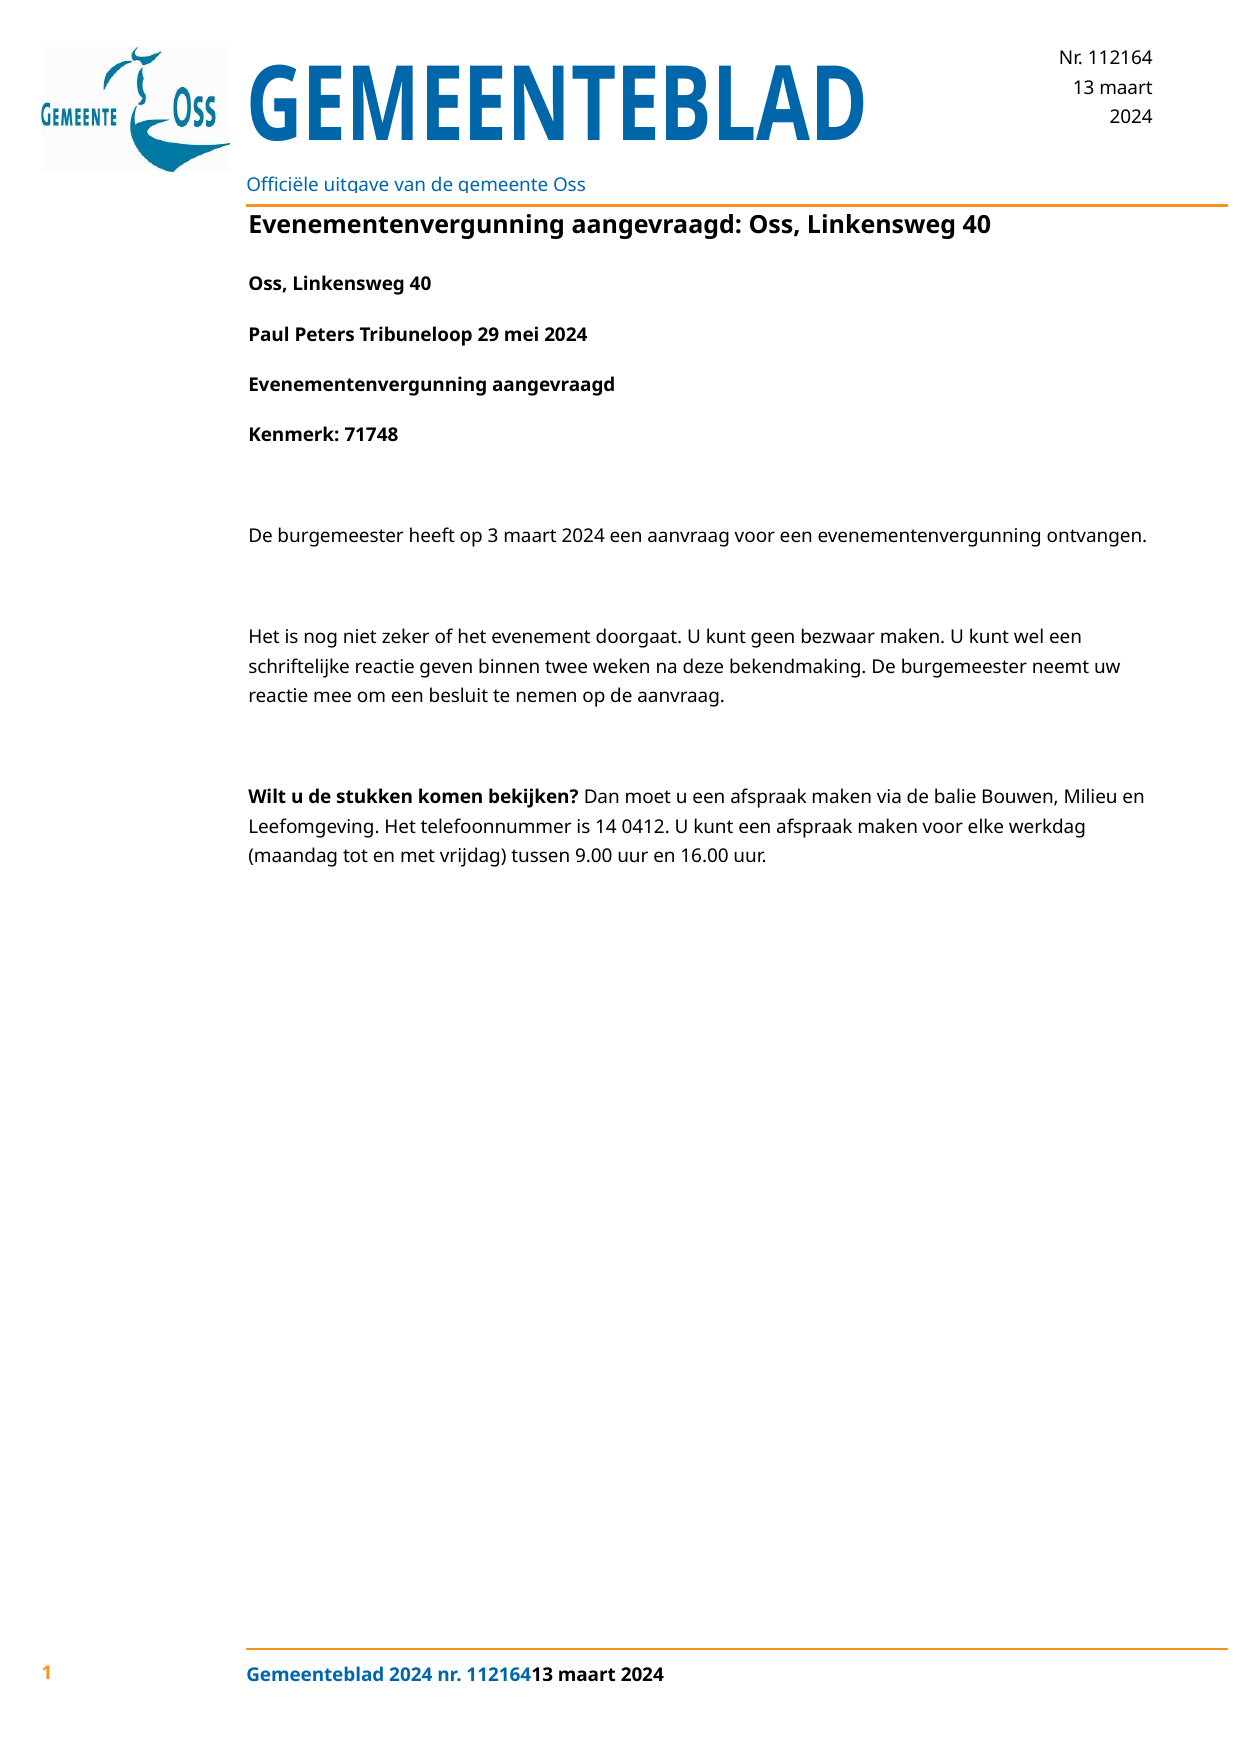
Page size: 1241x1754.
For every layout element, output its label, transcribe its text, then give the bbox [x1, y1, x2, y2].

text De burgemeester heeft op 3 maart 2024 een aanvraag voor een evenementenvergunning ontvangen. [248, 522, 1152, 548]
text Het is nog niet zeker of het evenement doorgaat. U kunt geen bezwaar maken. U kunt wel een schriftelijke reactie geven binnen twee weken na deze bekendmaking. De burgemeester neemt uw reactie mee om een besluit te nemen op de aanvraag. [248, 623, 1152, 708]
text Paul Peters Tribuneloop 29 mei 2024 [248, 321, 1152, 346]
picture [41, 47, 231, 172]
text Kenmerk: 71748 [248, 422, 1152, 447]
text Evenementenvergunning aangevraagd [248, 371, 1152, 397]
text Wilt u de stukken komen bekijken? Dan moet u een afspraak maken via de balie Bouwen, Milieu en Leefomgeving. Het telefoonnummer is 14 0412. U kunt een afspraak maken voor elke werkdag (maandag tot en met vrijdag) tussen 9.00 uur en 16.00 uur. [248, 783, 1152, 868]
text Evenementenvergunning aangevraagd: Oss, Linkensweg 40 [248, 207, 1152, 241]
text Oss, Linkensweg 40 [248, 270, 1152, 296]
